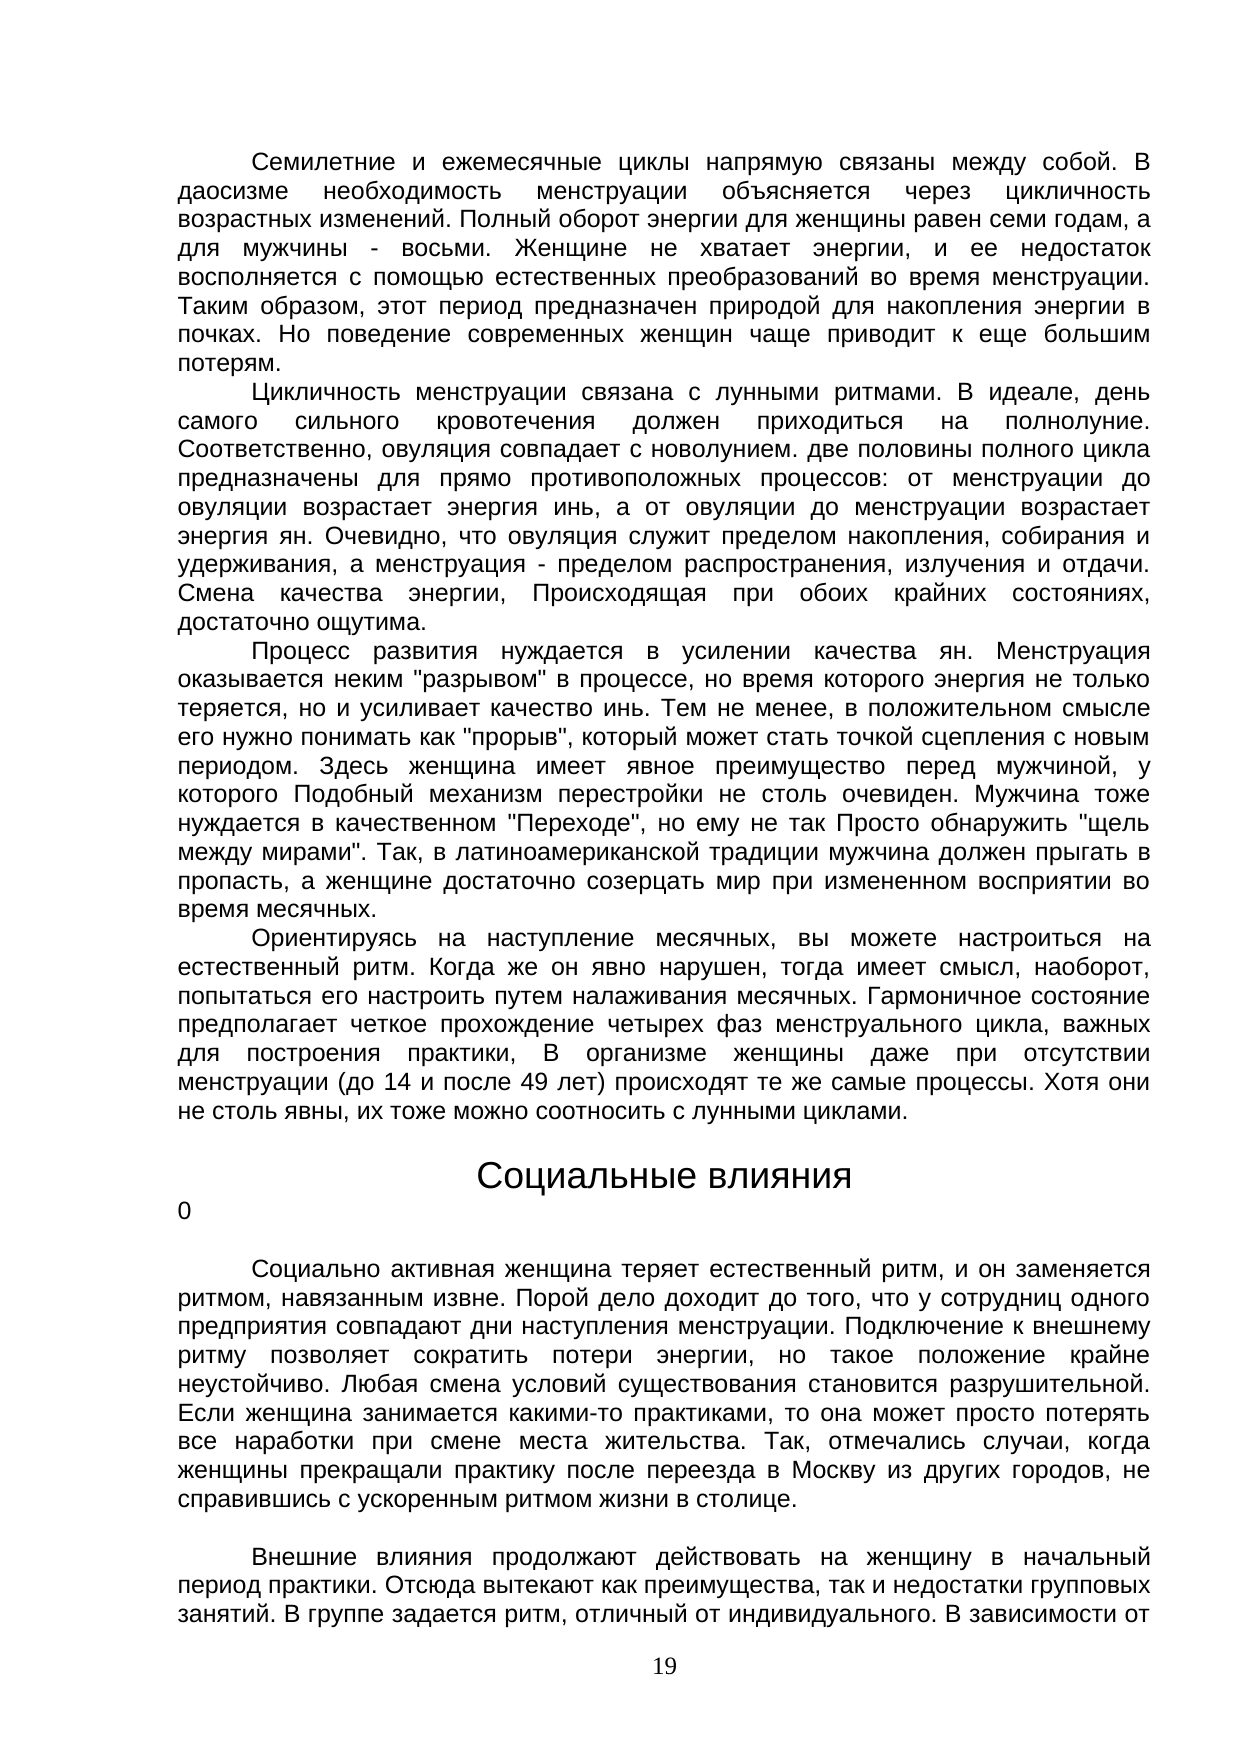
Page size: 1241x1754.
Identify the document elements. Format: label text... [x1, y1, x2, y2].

text Социально активная женщина теряет естественный ритм, и он заменяется ритмом, навязанным извне. Порой дело доходит до того, что у сотрудниц одного предприятия совпадают дни наступления менструации. Подключение к внешнему ритму позволяет сократить потери энергии, но такое положение крайне неустойчиво. Любая смена условий существования становится разрушительной. Если женщина занимается какими-то практиками, то она может просто потерять все наработки при смене места жительства. Так, отмечались случаи, когда женщины прекращали практику после переезда в Москву из других городов, не справившись с ускоренным ритмом жизни в столице. [177, 1254, 1152, 1512]
text Внешние влияния продолжают действовать на женщину в начальный период практики. Отсюда вытекают как преимущества, так и недостатки групповых занятий. В группе задается ритм, отличный от индивидуального. В зависимости от [177, 1542, 1152, 1628]
text Семилетние и ежемесячные циклы напрямую связаны между собой. В даосизме необходимость менструации объясняется через цикличность возрастных изменений. Полный оборот энергии для женщины равен семи годам, а для мужчины - восьми. Женщине не хватает энергии, и ее недостаток восполняется с помощью естественных преобразований во время менструации. Таким образом, этот период предназначен природой для накопления энергии в почках. Но поведение современных женщин чаще приводит к еще большим потерям. [177, 147, 1152, 377]
text Цикличность менструации связана с лунными ритмами. В идеале, день самого сильного кровотечения должен приходиться на полнолуние. Соответственно, овуляция совпадает с новолунием. две половины полного цикла предназначены для прямо противоположных процессов: от менструации до овуляции возрастает энергия инь, а от овуляции до менструации возрастает энергия ян. Очевидно, что овуляция служит пределом накопления, собирания и удерживания, а менструация - пределом распространения, излучения и отдачи. Смена качества энергии, Происходящая при обоих крайних состояниях, достаточно ощутима. [177, 377, 1152, 636]
text Процесс развития нуждается в усилении качества ян. Менструация оказывается неким "разрывом" в процессе, но время которого энергия не только теряется, но и усиливает качество инь. Тем не менее, в положительном смысле его нужно понимать как "прорыв", который может стать точкой сцепления с новым периодом. Здесь женщина имеет явное преимущество перед мужчиной, у которого Подобный механизм перестройки не столь очевиден. Мужчина тоже нуждается в качественном "Переходе", но ему не так Просто обнаружить "щель между мирами". Так, в латиноамериканской традиции мужчина должен прыгать в пропасть, а женщине достаточно созерцать мир при измененном восприятии во время месячных. [177, 636, 1152, 923]
text 0 [177, 1196, 1152, 1225]
text Ориентируясь на наступление месячных, вы можете настроиться на естественный ритм. Когда же он явно нарушен, тогда имеет смысл, наоборот, попытаться его настроить путем налаживания месячных. Гармоничное состояние предполагает четкое прохождение четырех фаз менструального цикла, важных для построения практики, В организме женщины даже при отсутствии менструации (до 14 и после 49 лет) происходят те же самые процессы. Хотя они не столь явны, их тоже можно соотносить с лунными циклами. [177, 923, 1152, 1124]
text Социальные влияния [177, 1153, 1152, 1196]
